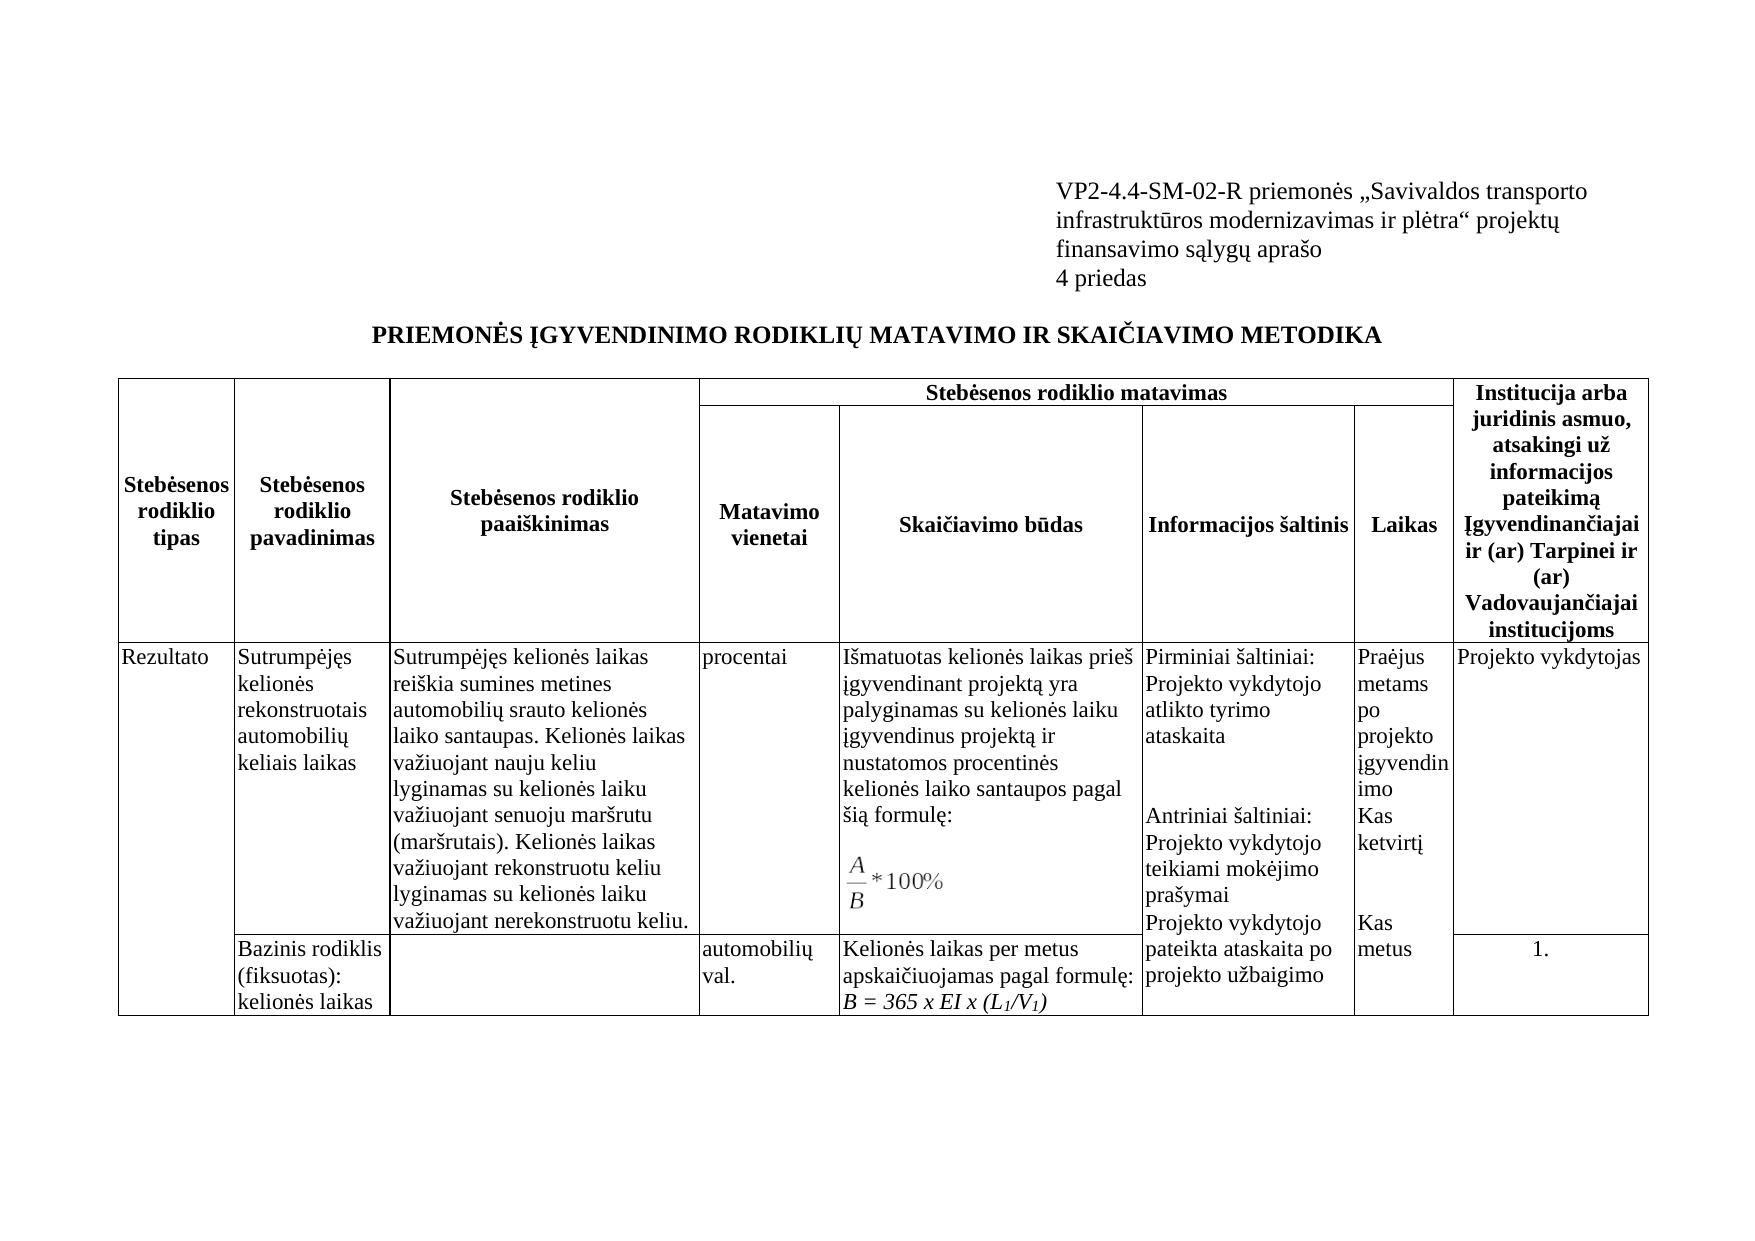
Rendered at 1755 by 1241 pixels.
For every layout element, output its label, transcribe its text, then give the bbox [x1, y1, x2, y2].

table_cell Kas ketvirtį [1355, 801, 1453, 908]
table_cell Informacijos šaltinis [1143, 406, 1354, 642]
text PRIEMONĖS ĮGYVENDINIMO RODIKLIŲ MATAVIMO IR SKAIČIAVIMO METODIKA [118, 320, 1636, 349]
table_cell Kelionės laikas per metus apskaičiuojamas pagal formulę: B = 365 x EI x (L1/V1) [840, 935, 1142, 1014]
table_cell Sutrumpėjęs kelionės laikas reiškia sumines metines automobilių srauto kelionės laiko santaupas. Kelionės laikas važiuojant nauju keliu lyginamas su kelionės laiku važiuojant senuoju maršrutu (maršrutais). Kelionės laikas važiuojant rekonstruotu keliu lyginamas su kelionės laiku važiuojant nerekonstruotu keliu. [391, 643, 699, 934]
table_cell Skaičiavimo būdas [840, 406, 1142, 642]
table_header Stebėsenos rodiklio pavadinimas [235, 379, 389, 642]
table_cell Rezultato [119, 643, 234, 1014]
table_cell Antriniai šaltiniai: Projekto vykdytojo teikiami mokėjimo prašymai [1143, 801, 1354, 908]
table_cell [391, 935, 699, 1014]
table_cell Pirminiai šaltiniai: Projekto vykdytojo atlikto tyrimo ataskaita [1143, 643, 1354, 801]
text 4 priedas [1056, 263, 1636, 291]
table_cell Matavimo vienetai [700, 406, 839, 642]
table_header Stebėsenos rodiklio tipas [119, 379, 234, 642]
text VP2-4.4-SM-02-R priemonės „Savivaldos transporto infrastruktūros modernizavimas ir plėtra“ projektų finansavimo sąlygų aprašo [1056, 176, 1636, 263]
table_cell procentai [700, 643, 839, 934]
table_cell Laikas [1355, 406, 1453, 642]
table_cell Projekto vykdytojas [1454, 643, 1648, 934]
table_cell Kas metus [1355, 908, 1453, 1014]
table_header Stebėsenos rodiklio matavimas [700, 379, 1453, 405]
table_cell Praėjus metams po projekto įgyvendinimo [1355, 643, 1453, 801]
table_cell Sutrumpėjęs kelionės rekonstruotais automobilių keliais laikas [235, 643, 389, 934]
table_cell Projekto vykdytojo pateikta ataskaita po projekto užbaigimo [1143, 908, 1354, 1014]
table_cell Išmatuotas kelionės laikas prieš įgyvendinant projektą yra palyginamas su kelionės laiku įgyvendinus projektą ir nustatomos procentinės kelionės laiko santaupos pagal šią formulę: (A/B)*100% [840, 643, 1142, 934]
table_cell Bazinis rodiklis (fiksuotas): kelionės laikas [235, 935, 389, 1014]
table_header Institucija arba juridinis asmuo, atsakingi už informacijos pateikimą Įgyvendinančiajai ir (ar) Tarpinei ir (ar) Vadovaujančiajai institucijoms [1454, 379, 1648, 642]
table_cell automobilių val. [700, 935, 839, 1014]
table_header Stebėsenos rodiklio paaiškinimas [391, 379, 699, 642]
table_cell 1. [1454, 935, 1648, 1014]
